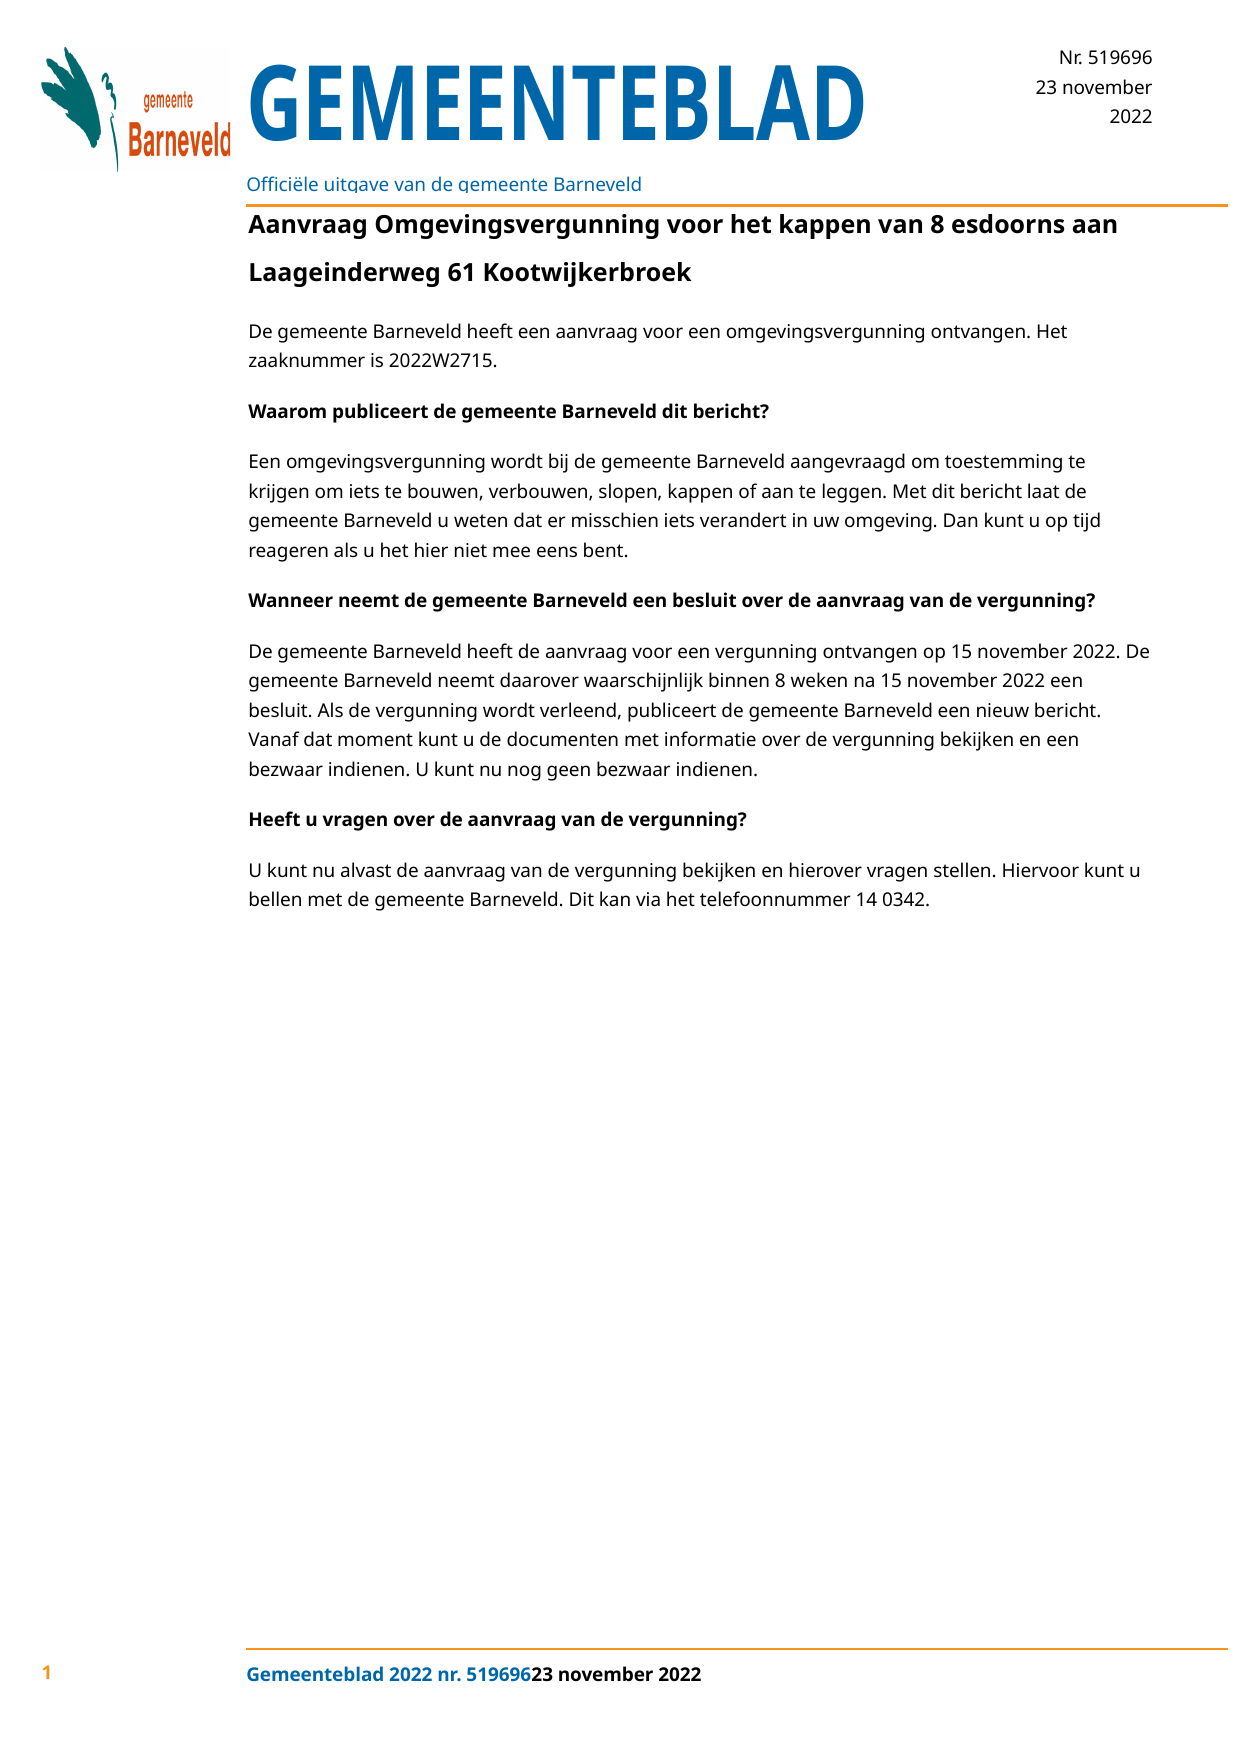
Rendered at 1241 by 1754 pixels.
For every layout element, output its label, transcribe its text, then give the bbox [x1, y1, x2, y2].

text Een omgevingsvergunning wordt bij de gemeente Barneveld aangevraagd om toestemming te krijgen om iets te bouwen, verbouwen, slopen, kappen of aan te leggen. Met dit bericht laat de gemeente Barneveld u weten dat er misschien iets verandert in uw omgeving. Dan kunt u op tijd reageren als u het hier niet mee eens bent. [248, 448, 1152, 563]
text De gemeente Barneveld heeft de aanvraag voor een vergunning ontvangen op 15 november 2022. De gemeente Barneveld neemt daarover waarschijnlijk binnen 8 weken na 15 november 2022 een besluit. Als de vergunning wordt verleend, publiceert de gemeente Barneveld een nieuw bericht. Vanaf dat moment kunt u de documenten met informatie over de vergunning bekijken en een bezwaar indienen. U kunt nu nog geen bezwaar indienen. [248, 638, 1152, 782]
text U kunt nu alvast de aanvraag van de vergunning bekijken en hierover vragen stellen. Hiervoor kunt u bellen met de gemeente Barneveld. Dit kan via het telefoonnummer 14 0342. [248, 857, 1152, 912]
text Heeft u vragen over de aanvraag van de vergunning? [248, 807, 1152, 832]
text Aanvraag Omgevingsvergunning voor het kappen van 8 esdoorns aan Laageinderweg 61 Kootwijkerbroek [248, 207, 1152, 288]
text Wanneer neemt de gemeente Barneveld een besluit over de aanvraag van de vergunning? [248, 587, 1152, 613]
text De gemeente Barneveld heeft een aanvraag voor een omgevingsvergunning ontvangen. Het zaaknummer is 2022W2715. [248, 318, 1152, 373]
text Waarom publiceert de gemeente Barneveld dit bericht? [248, 398, 1152, 424]
picture [41, 47, 231, 172]
